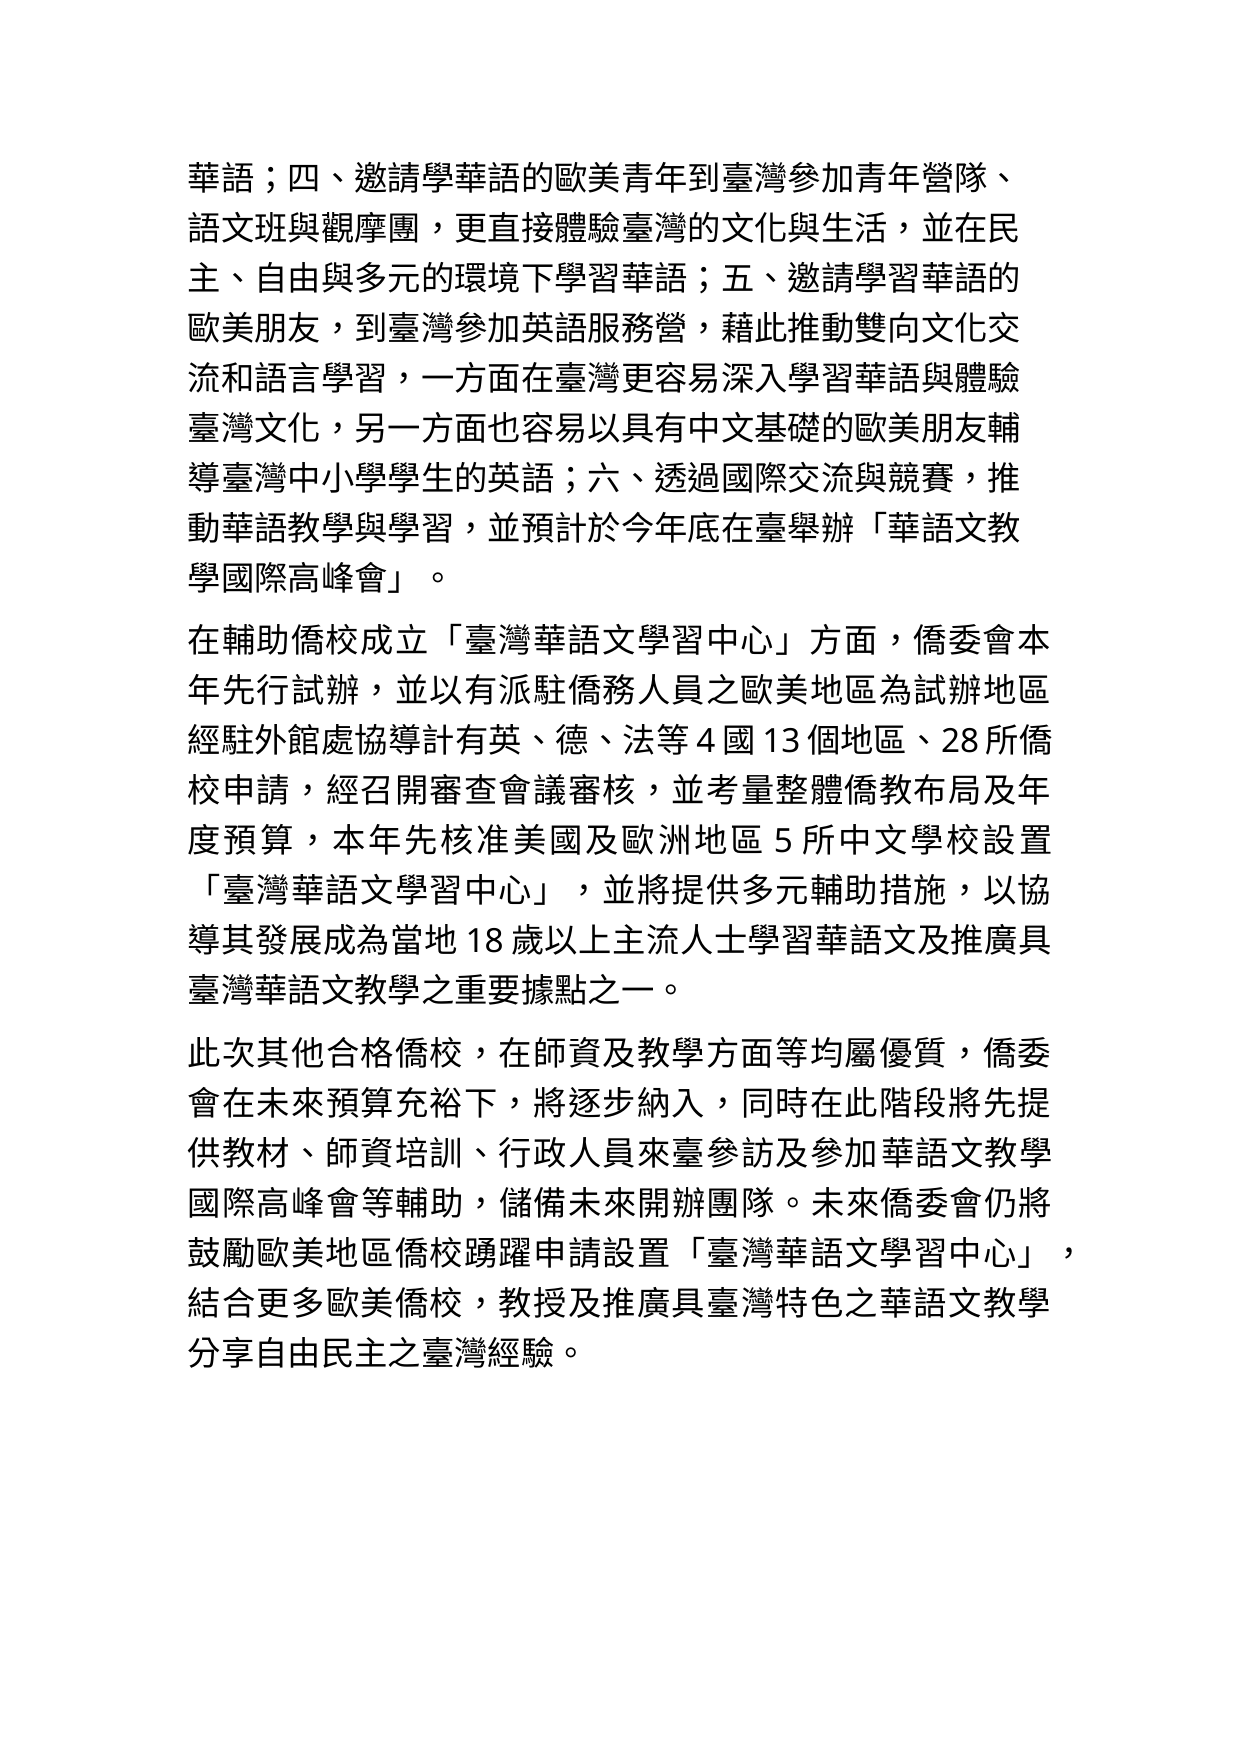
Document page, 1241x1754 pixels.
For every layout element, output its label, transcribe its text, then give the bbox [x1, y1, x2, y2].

list 此次其他合格僑校，在師資及教學方面等均屬優質，僑委會在未來預算充裕下，將逐步納入，同時在此階段將先提供教材、師資培訓、行政人員來臺參訪及參加華語文教學國際高峰會等輔助，儲備未來開辦團隊。未來僑委會仍將鼓勵歐美地區僑校踴躍申請設置「臺灣華語文學習中心」，結合更多歐美僑校，教授及推廣具臺灣特色之華語文教學，分享自由民主之臺灣經驗。 [187, 1025, 1053, 1375]
list 在輔助僑校成立「臺灣華語文學習中心」方面，僑委會本年先行試辦，並以有派駐僑務人員之歐美地區為試辦地區，經駐外館處協導計有英、德、法等4國13個地區、28所僑校申請，經召開審查會議審核，並考量整體僑教布局及年度預算，本年先核准美國及歐洲地區5所中文學校設置「臺灣華語文學習中心」，並將提供多元輔助措施，以協導其發展成為當地18歲以上主流人士學習華語文及推廣具臺灣華語文教學之重要據點之一。 [187, 612, 1053, 1012]
list 華語；四、邀請學華語的歐美青年到臺灣參加青年營隊、語文班與觀摩團，更直接體驗臺灣的文化與生活，並在民主、自由與多元的環境下學習華語；五、邀請學習華語的歐美朋友，到臺灣參加英語服務營，藉此推動雙向文化交流和語言學習，一方面在臺灣更容易深入學習華語與體驗臺灣文化，另一方面也容易以具有中文基礎的歐美朋友輔導臺灣中小學學生的英語；六、透過國際交流與競賽，推動華語教學與學習，並預計於今年底在臺舉辦「華語文教學國際高峰會」。 [187, 150, 1053, 600]
